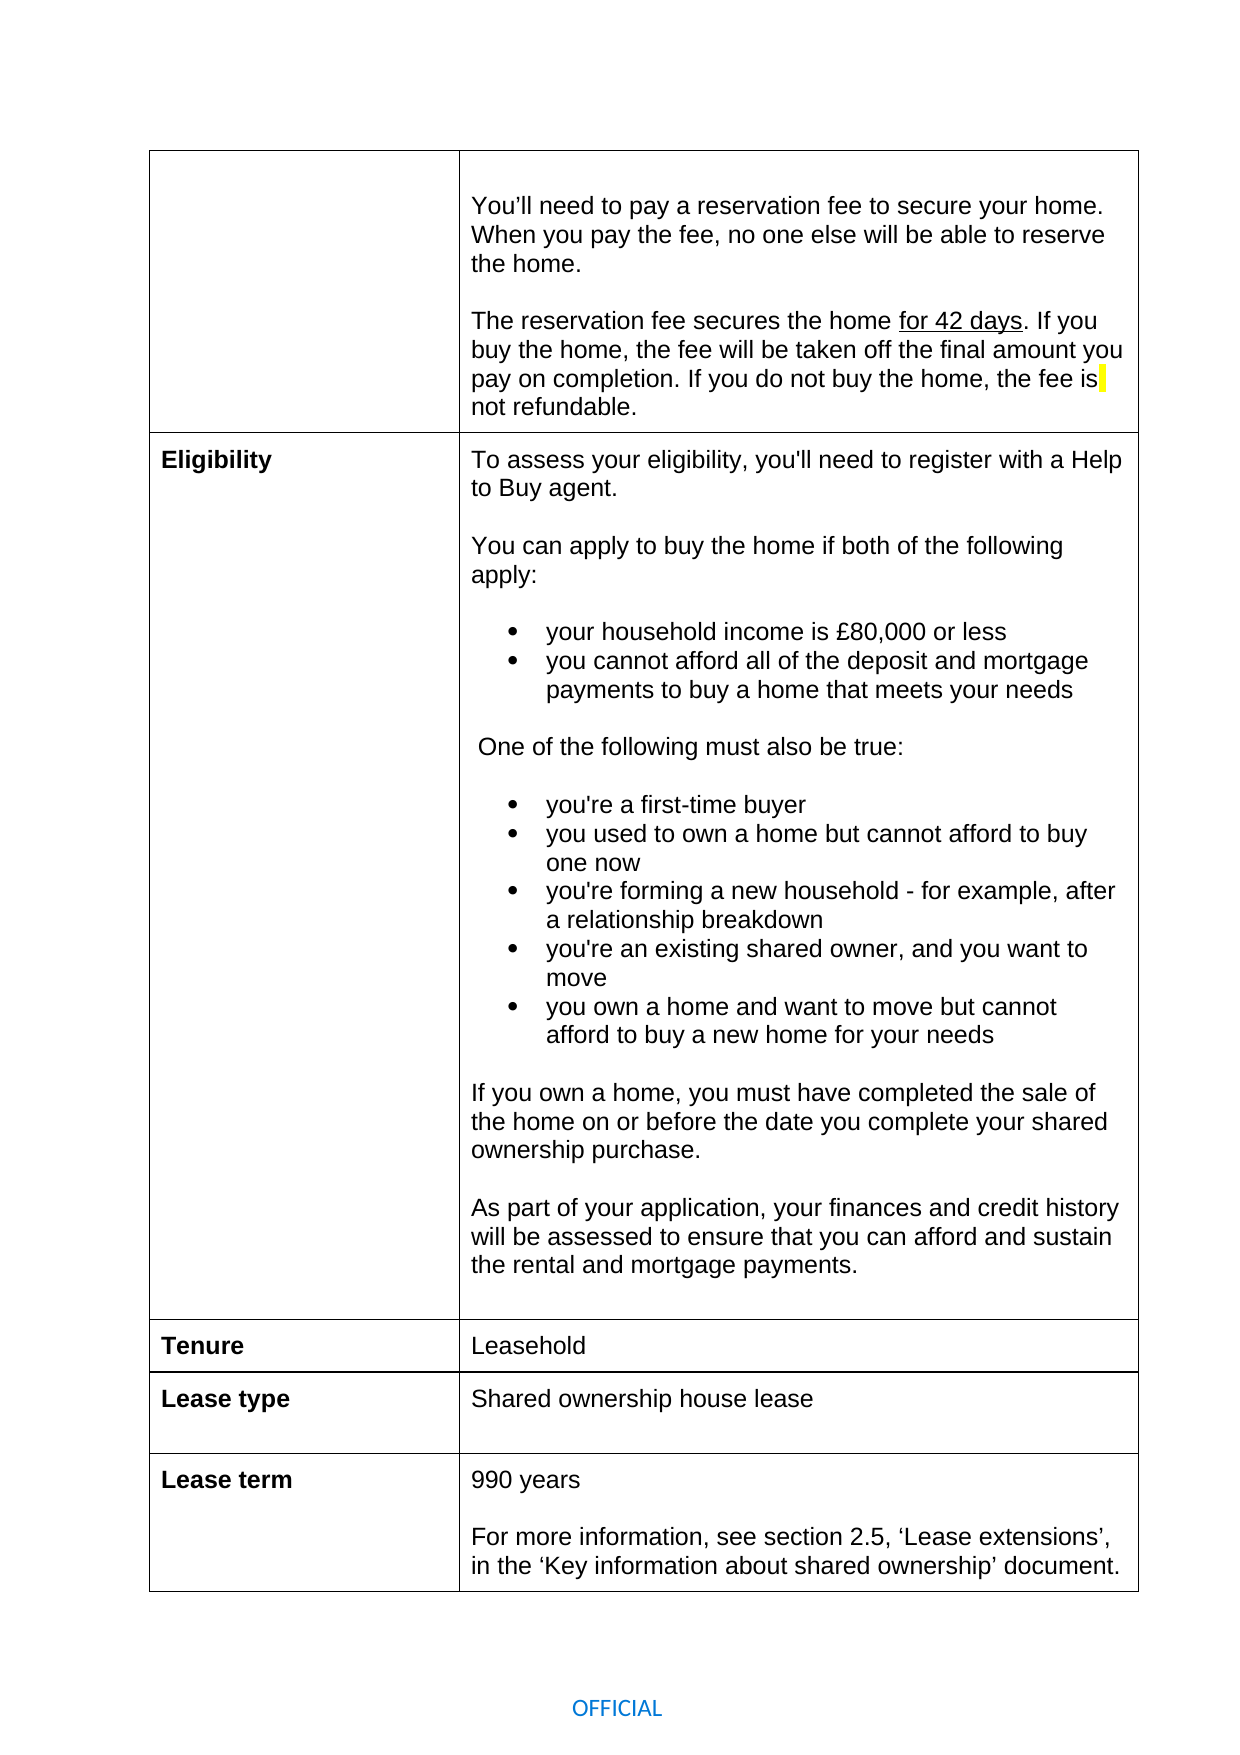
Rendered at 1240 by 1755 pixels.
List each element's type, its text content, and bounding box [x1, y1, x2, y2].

table_cell To assess your eligibility, you'll need to register with a Help to Buy agent. You can apply to buy the home if both of the following apply: your household income is £80,000 or less you cannot afford all of the deposit and mortgage payments to buy a home that meets your needs One of the following must also be true: you're a first-time buyer you used to own a home but cannot afford to buy one now you're forming a new household - for example, after a relationship breakdown you're an existing shared owner, and you want to move you own a home and want to move but cannot afford to buy a new home for your needs If you own a home, you must have completed the sale of the home on or before the date you complete your shared ownership purchase. As part of your application, your finances and credit history will be assessed to ensure that you can afford and sustain the rental and mortgage payments. [460, 433, 1138, 1319]
table_cell Leasehold [460, 1320, 1138, 1371]
table_cell 990 years For more information, see section 2.5, ‘Lease extensions’, in the ‘Key information about shared ownership’ document. [460, 1454, 1138, 1591]
table_cell Lease term [150, 1454, 459, 1591]
table_cell You’ll need to pay a reservation fee to secure your home. When you pay the fee, no one else will be able to reserve the home. The reservation fee secures the home for 42 days. If you buy the home, the fee will be taken off the final amount you pay on completion. If you do not buy the home, the fee is not refundable. [460, 151, 1138, 432]
table_cell Eligibility [150, 433, 459, 1319]
table_cell [150, 151, 459, 432]
table_cell Shared ownership house lease [460, 1373, 1138, 1452]
table_cell Lease type [150, 1373, 459, 1452]
table_cell Tenure [150, 1320, 459, 1371]
